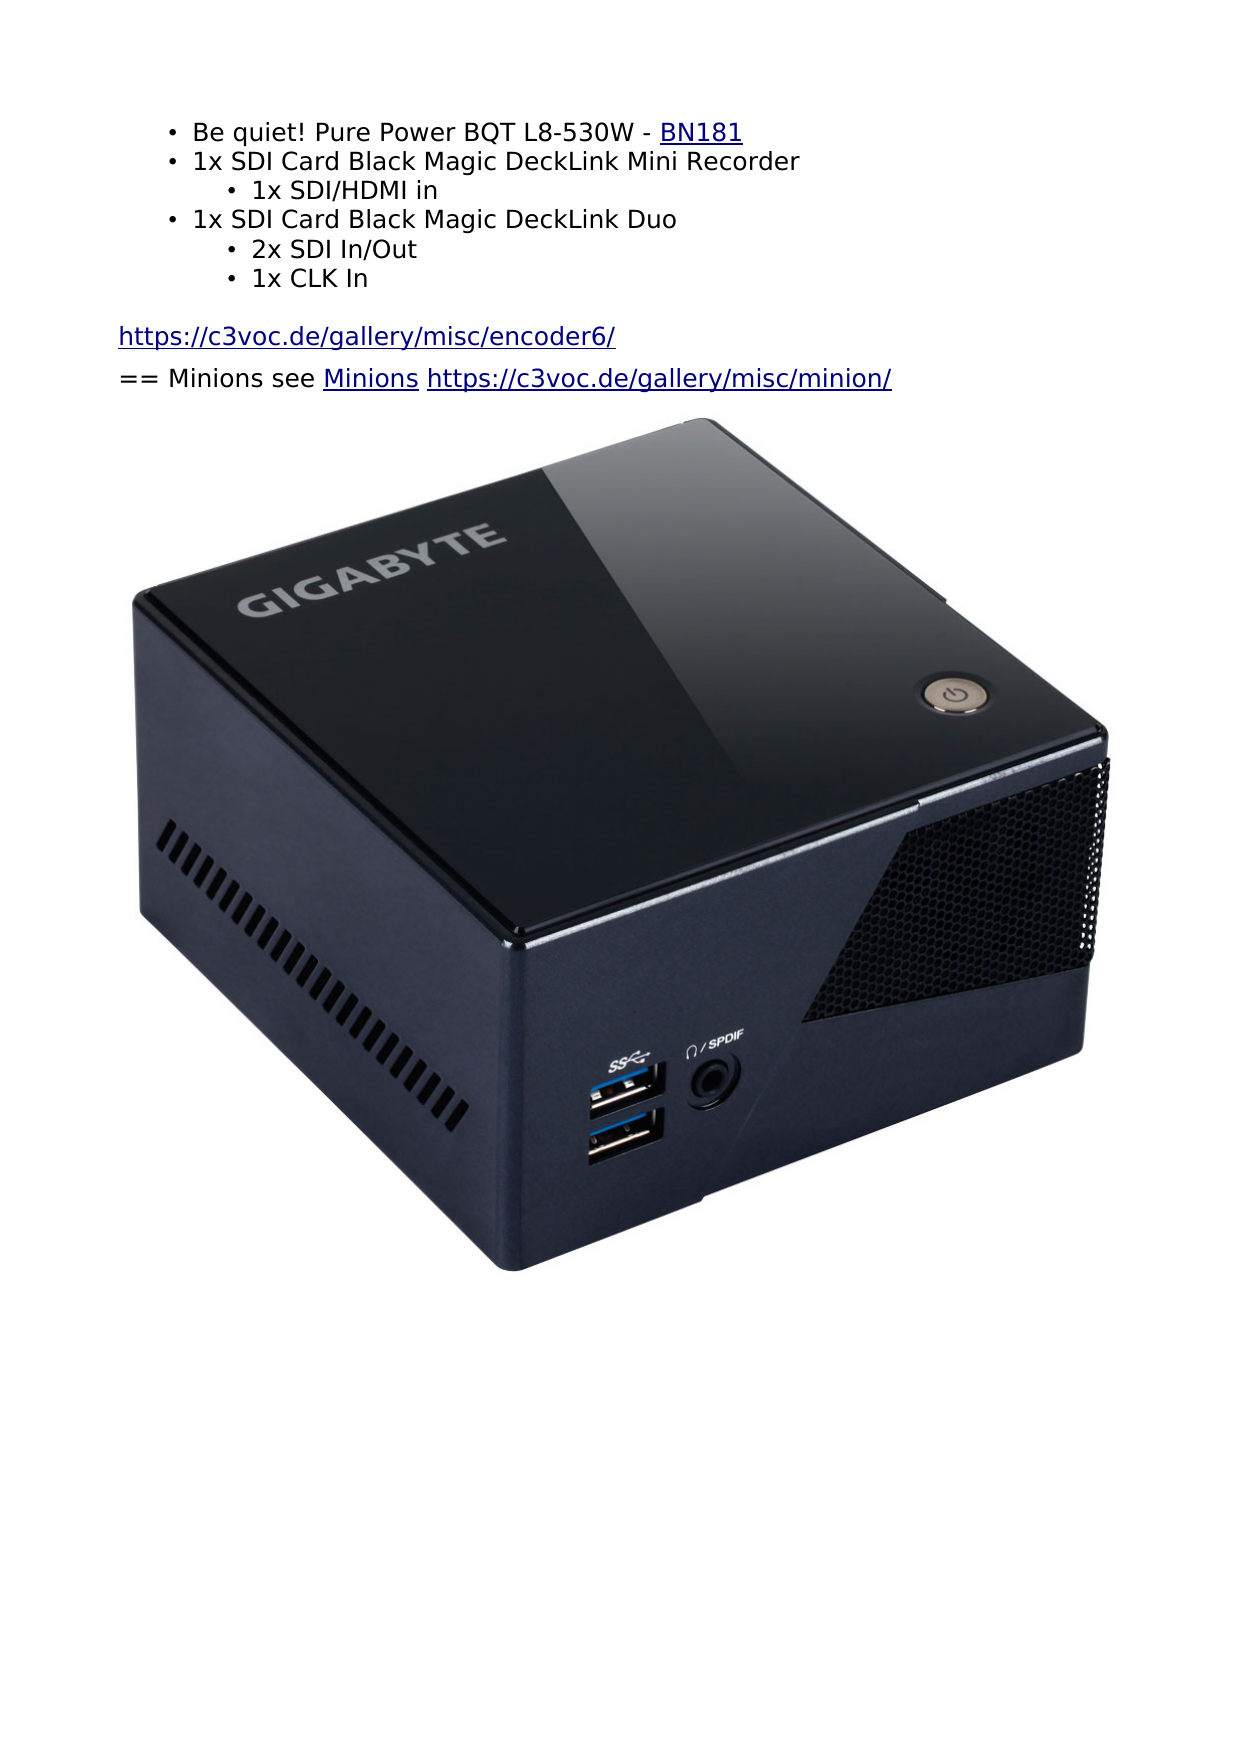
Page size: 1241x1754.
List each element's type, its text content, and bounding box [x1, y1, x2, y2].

list 1x SDI Card Black Magic DeckLink Mini Recorder [177, 147, 1122, 176]
picture [118, 406, 1123, 1284]
list Be quiet! Pure Power BQT L8-530W - BN181 [177, 118, 1122, 147]
list 2x SDI In/Out [236, 235, 1122, 264]
list 1x CLK In [236, 264, 1122, 293]
list 1x SDI/HDMI in [236, 176, 1122, 206]
list 1x SDI Card Black Magic DeckLink Duo [177, 206, 1122, 235]
text == Minions see Minions https://c3voc.de/gallery/misc/minion/ [118, 364, 1122, 393]
text https://c3voc.de/gallery/misc/encoder6/ [118, 323, 1122, 352]
